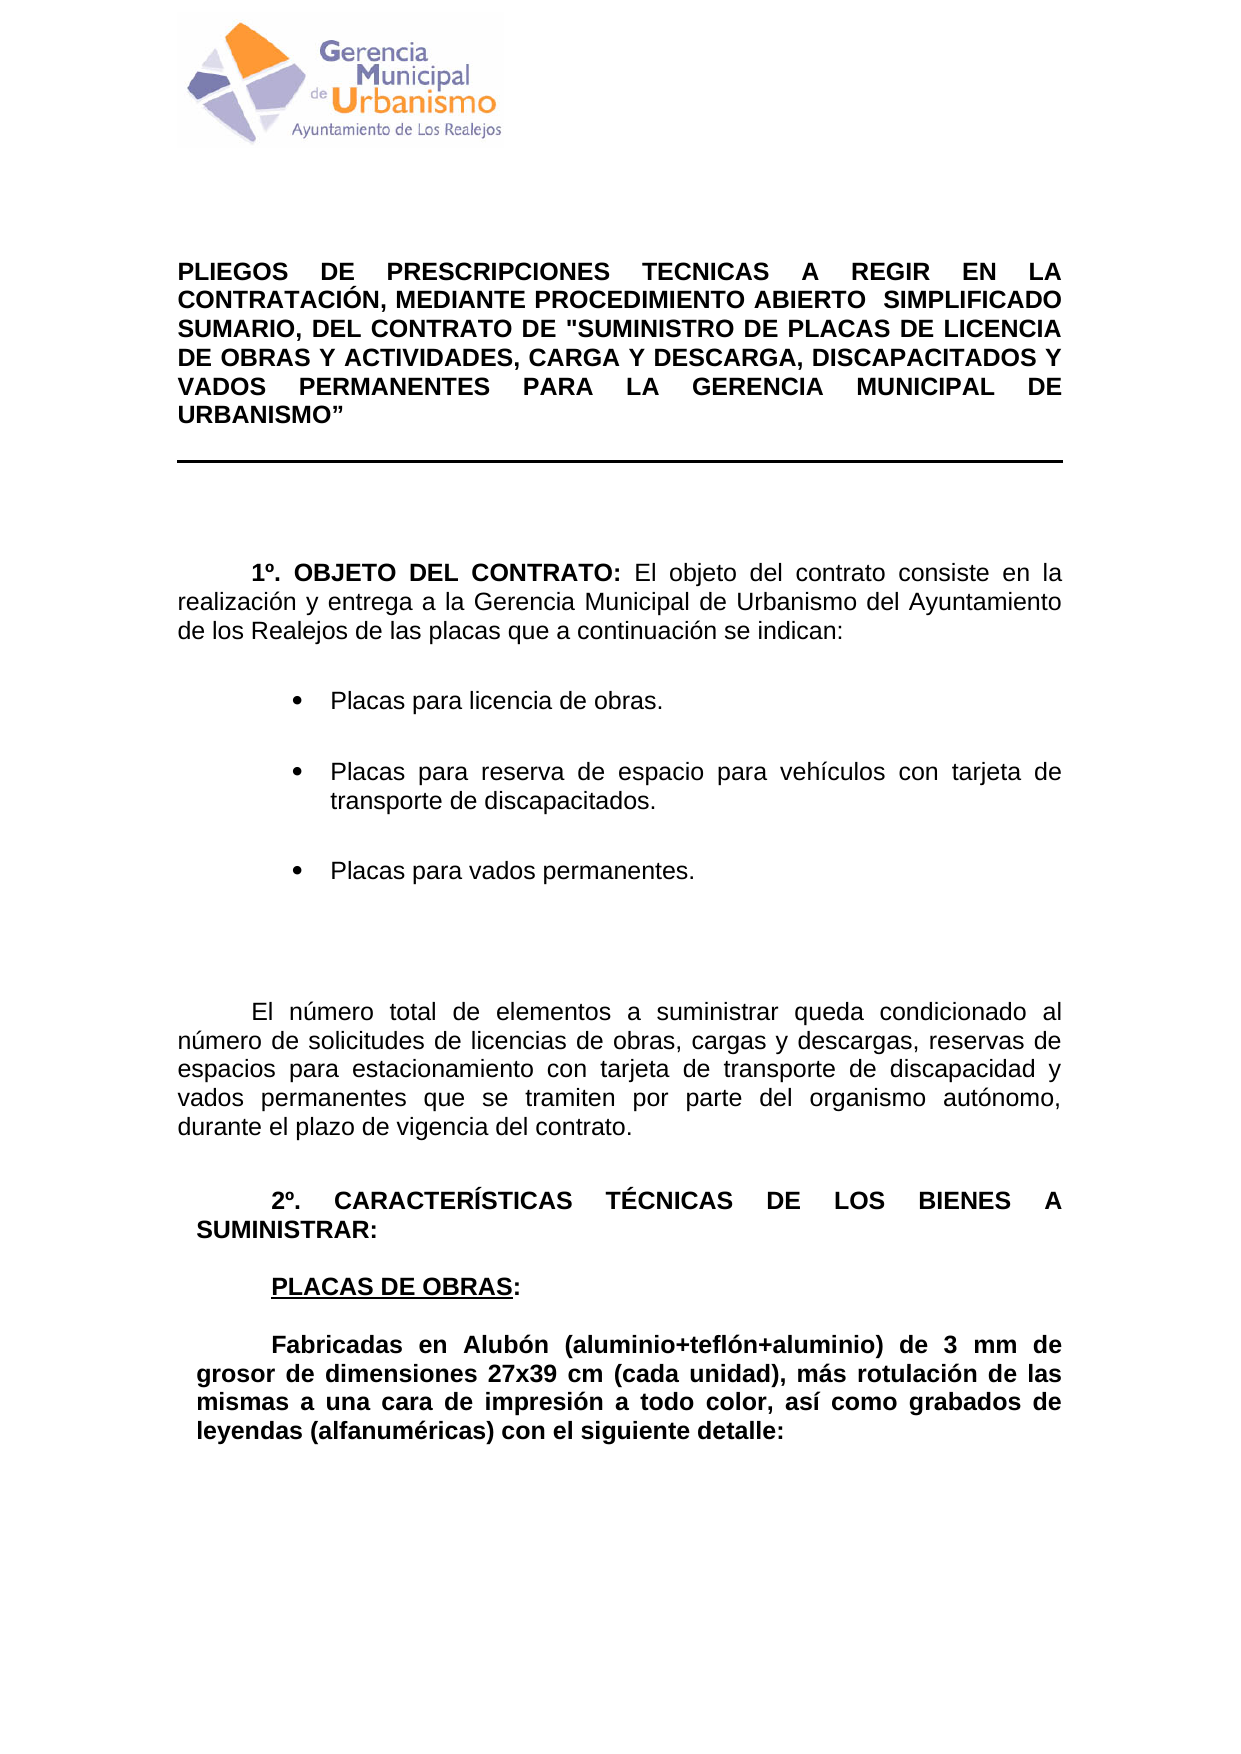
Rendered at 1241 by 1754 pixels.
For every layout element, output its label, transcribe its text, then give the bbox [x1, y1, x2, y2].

text PLACAS DE OBRAS: [196, 1272, 1063, 1301]
list Placas para licencia de obras. [293, 686, 1063, 715]
text Fabricadas en Alubón (aluminio+teflón+aluminio) de 3 mm de grosor de dimensiones 27x39 cm (cada unidad), más rotulación de las mismas a una cara de impresión a todo color, así como grabados de leyendas (alfanuméricas) con el siguiente detalle: [196, 1330, 1063, 1445]
text 1º. OBJETO DEL CONTRATO: El objeto del contrato consiste en la realización y entrega a la Gerencia Municipal de Urbanismo del Ayuntamiento de los Realejos de las placas que a continuación se indican: [177, 558, 1063, 644]
list Placas para vados permanentes. [293, 856, 1063, 885]
list Placas para reserva de espacio para vehículos con tarjeta de transporte de discapacitados. [293, 757, 1063, 814]
text 2º. CARACTERÍSTICAS TÉCNICAS DE LOS BIENES A SUMINISTRAR: [196, 1186, 1063, 1244]
text El número total de elementos a suministrar queda condicionado al número de solicitudes de licencias de obras, cargas y descargas, reservas de espacios para estacionamiento con tarjeta de transporte de discapacidad y vados permanentes que se tramiten por parte del organismo autónomo, durante el plazo de vigencia del contrato. [177, 997, 1063, 1141]
text PLIEGOS DE PRESCRIPCIONES TECNICAS A REGIR EN LA CONTRATACIÓN, MEDIANTE PROCEDIMIENTO ABIERTO SIMPLIFICADO SUMARIO, DEL CONTRATO DE "SUMINISTRO DE PLACAS DE LICENCIA DE OBRAS Y ACTIVIDADES, CARGA Y DESCARGA, DISCAPACITADOS Y VADOS PERMANENTES PARA LA GERENCIA MUNICIPAL DE URBANISMO” [177, 256, 1063, 429]
